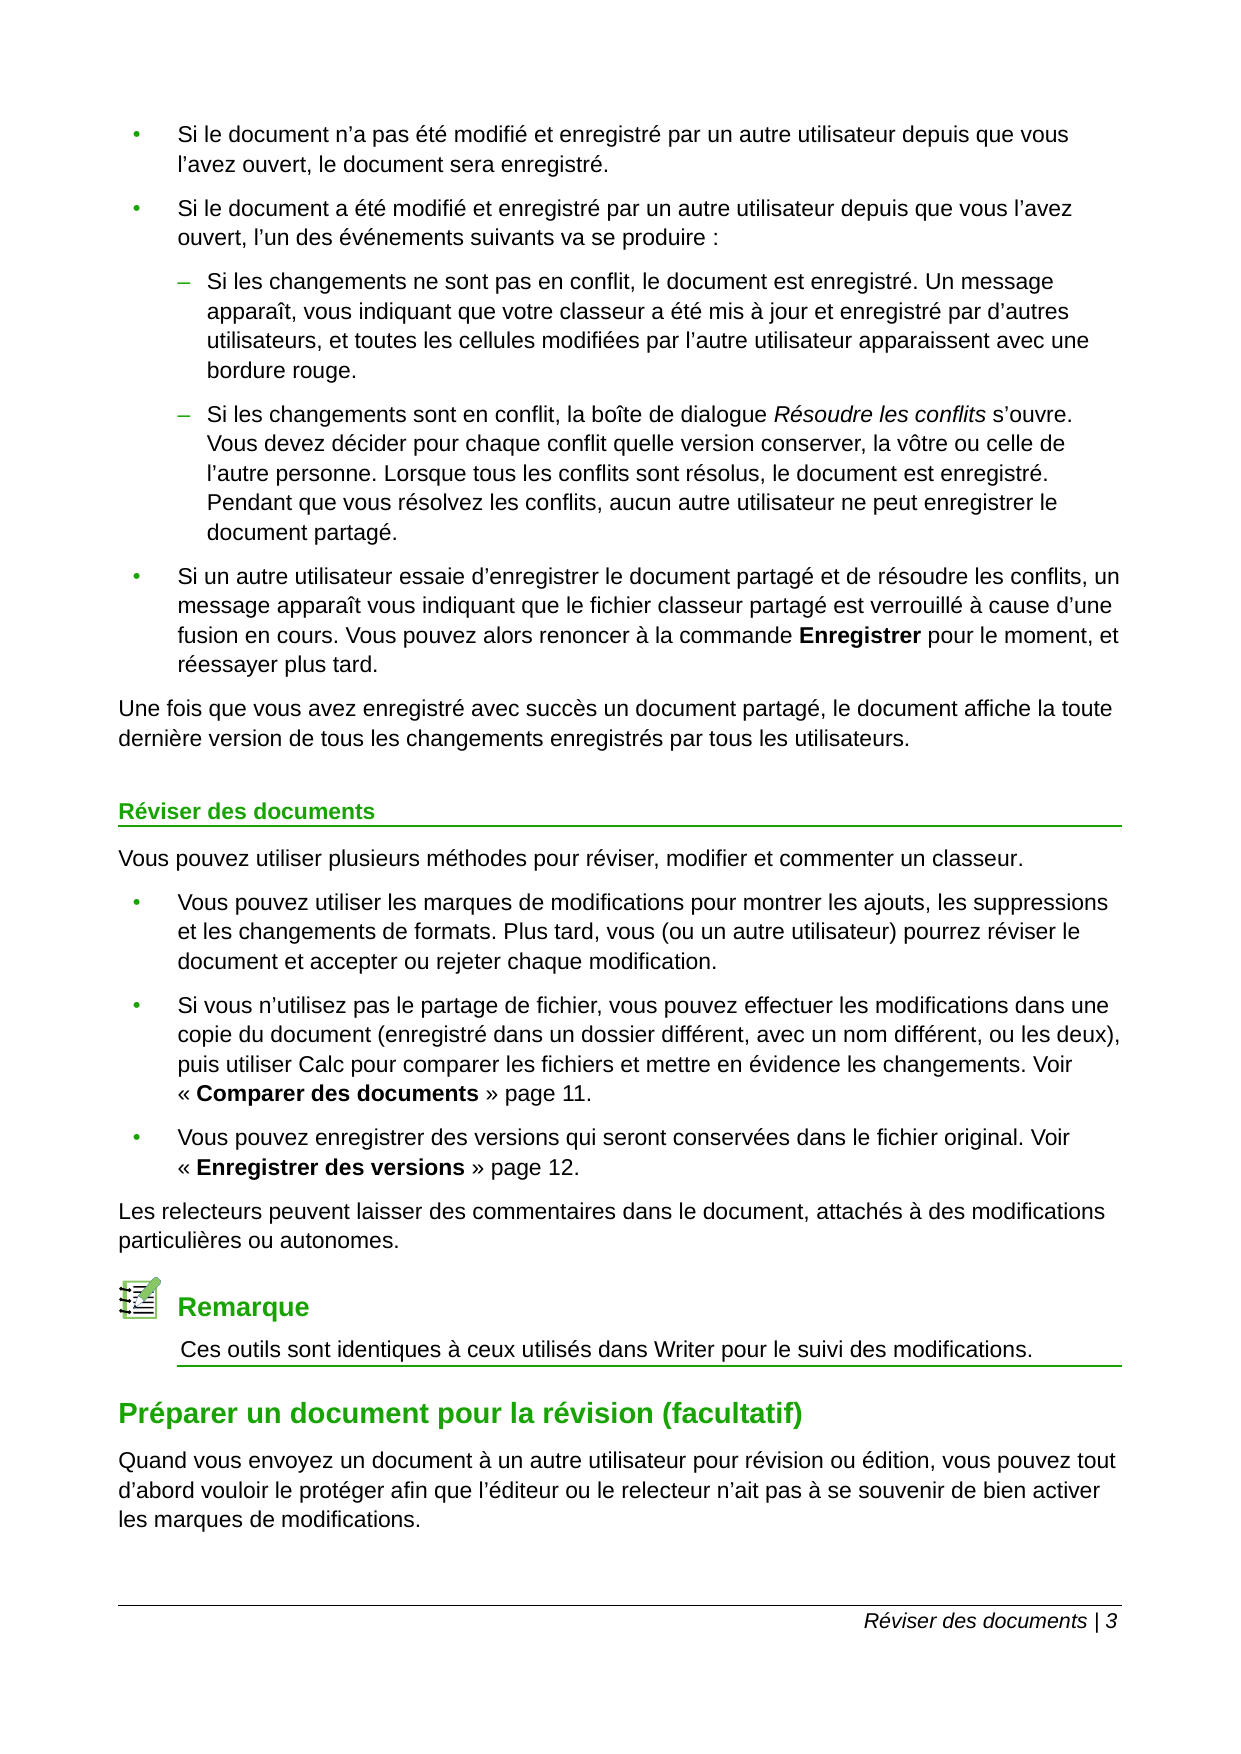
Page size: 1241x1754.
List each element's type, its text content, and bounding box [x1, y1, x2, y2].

text Ces outils sont identiques à ceux utilisés dans Writer pour le suivi des modifications. [177, 1330, 1122, 1365]
list Si un autre utilisateur essaie d’enregistrer le document partagé et de résoudre les conflits, un message apparaît vous indiquant que le fichier classeur partagé est verrouillé à cause d’une fusion en cours. Vous pouvez alors renoncer à la commande Enregistrer pour le moment, et réessayer plus tard. [133, 560, 1122, 678]
text Les relecteurs peuvent laisser des commentaires dans le document, attachés à des modifications particulières ou autonomes. [118, 1195, 1122, 1254]
list Remarque [118, 1276, 1122, 1322]
text Une fois que vous avez enregistré avec succès un document partagé, le document affiche la toute dernière version de tous les changements enregistrés par tous les utilisateurs. [118, 692, 1122, 751]
text Vous pouvez utiliser plusieurs méthodes pour réviser, modifier et commenter un classeur. [118, 842, 1122, 871]
list Si vous n’utilisez pas le partage de fichier, vous pouvez effectuer les modifications dans une copie du document (enregistré dans un dossier différent, avec un nom différent, ou les deux), puis utiliser Calc pour comparer les fichiers et mettre en évidence les changements. Voir « Comparer des documents » page 11. [133, 989, 1122, 1107]
text Quand vous envoyez un document à un autre utilisateur pour révision ou édition, vous pouvez tout d’abord vouloir le protéger afin que l’éditeur ou le relecteur n’ait pas à se souvenir de bien activer les marques de modifications. [118, 1444, 1122, 1533]
list Si le document n’a pas été modifié et enregistré par un autre utilisateur depuis que vous l’avez ouvert, le document sera enregistré. [133, 118, 1122, 177]
subtitle Réviser des documents [118, 795, 1122, 825]
list Vous pouvez enregistrer des versions qui seront conservées dans le fichier original. Voir « Enregistrer des versions » page 12. [133, 1121, 1122, 1180]
list Si les changements ne sont pas en conflit, le document est enregistré. Un message apparaît, vous indiquant que votre classeur a été mis à jour et enregistré par d’autres utilisateurs, et toutes les cellules modifiées par l’autre utilisateur apparaissent avec une bordure rouge. [177, 265, 1122, 383]
list Si les changements sont en conflit, la boîte de dialogue Résoudre les conflits s’ouvre. Vous devez décider pour chaque conflit quelle version conserver, la vôtre ou celle de l’autre personne. Lorsque tous les conflits sont résolus, le document est enregistré. Pendant que vous résolvez les conflits, aucun autre utilisateur ne peut enregistrer le document partagé. [177, 398, 1122, 545]
subtitle Préparer un document pour la révision (facultatif) [118, 1396, 1122, 1430]
list Vous pouvez utiliser les marques de modifications pour montrer les ajouts, les suppressions et les changements de formats. Plus tard, vous (ou un autre utilisateur) pourrez réviser le document et accepter ou rejeter chaque modification. [133, 886, 1122, 974]
list Si le document a été modifié et enregistré par un autre utilisateur depuis que vous l’avez ouvert, l’un des événements suivants va se produire : [133, 192, 1122, 251]
